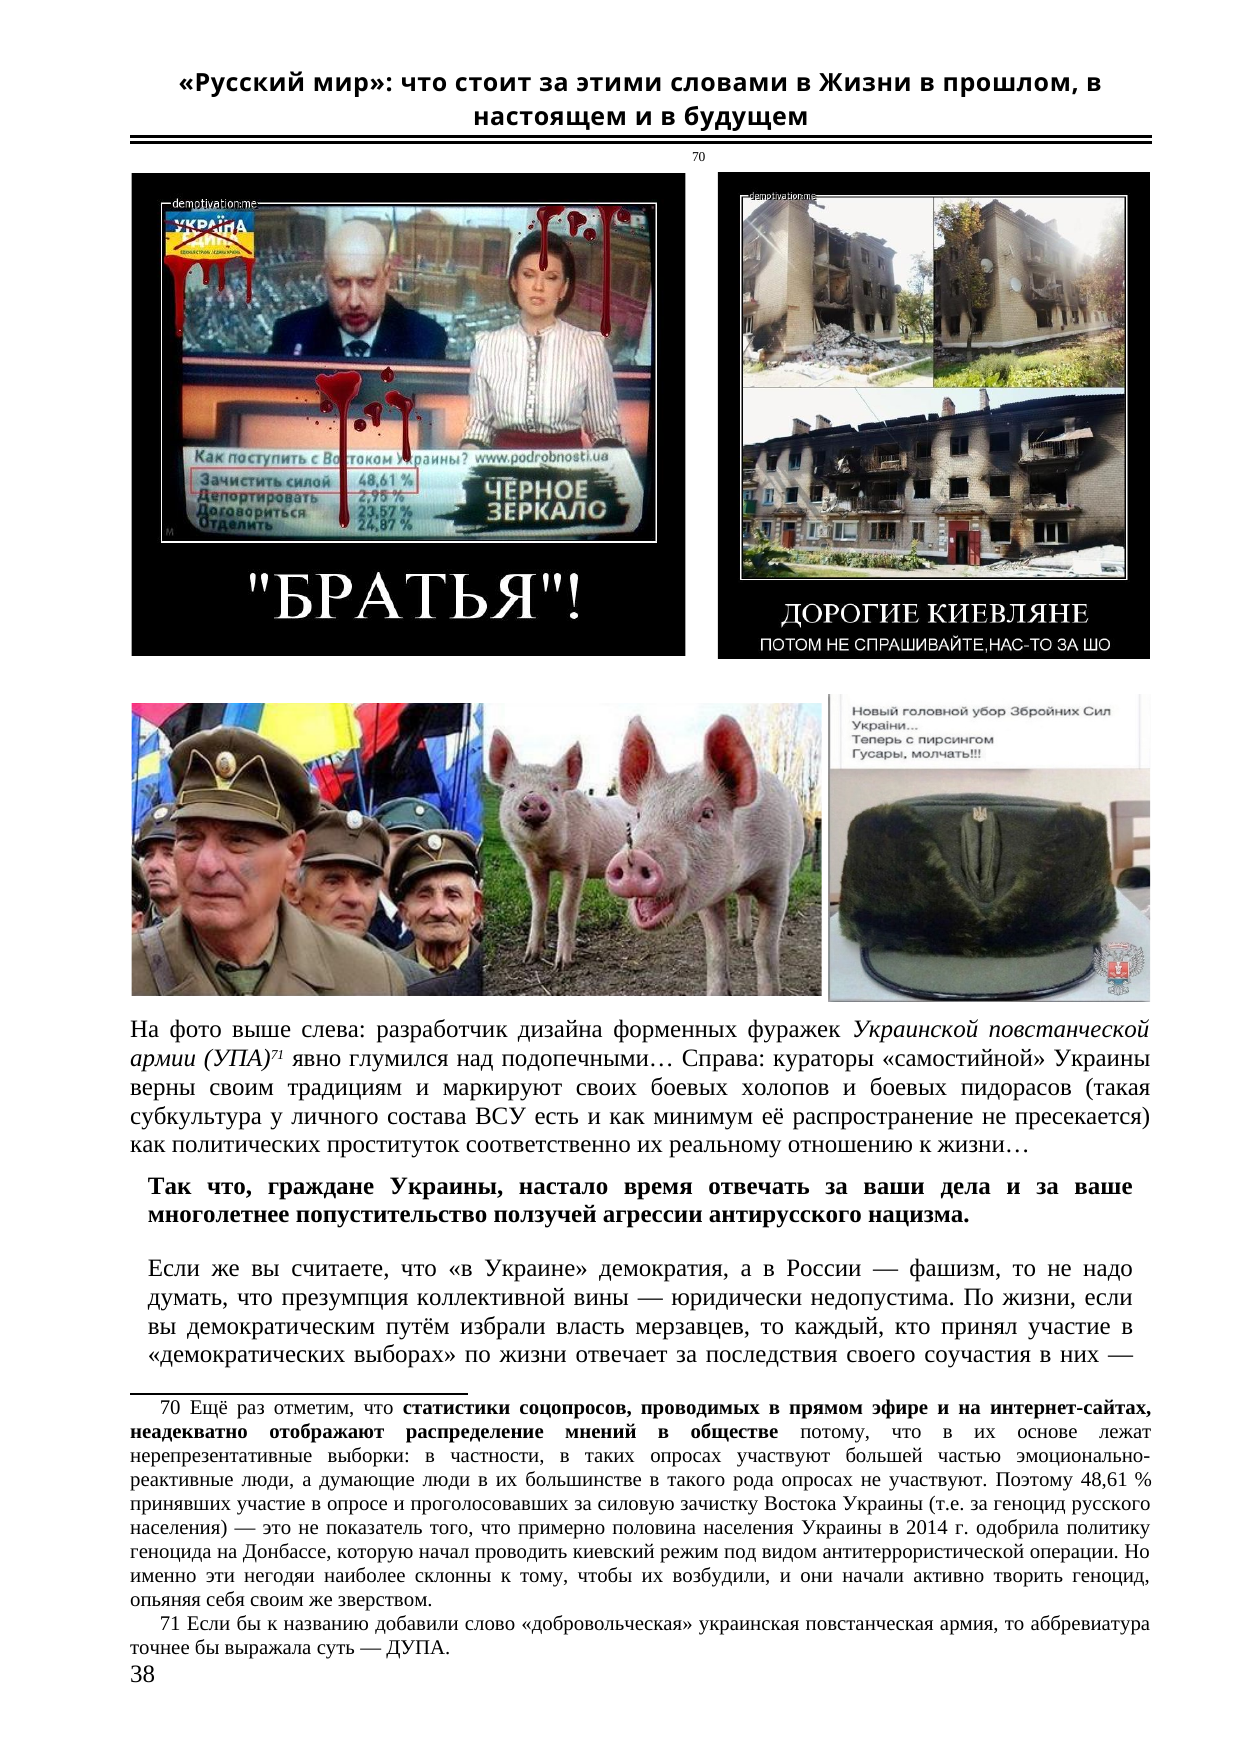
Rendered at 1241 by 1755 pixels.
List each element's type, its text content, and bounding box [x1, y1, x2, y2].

text Если же вы считаете, что «в Украине» демократия, а в России — фашизм, то не надо думать, что презумпция коллективной вины — юридически недопустима. По жизни, если вы демократическим путём избрали власть мерзавцев, то каждый, кто принял участие в «демократических выборах» по жизни отвечает за последствия своего соучастия в них — [148, 1253, 1134, 1368]
text Ещё раз отметим, что статистики соцопросов, проводимых в прямом эфире и на интернет-сайтах, неадекватно отображают распределение мнений в обществе потому, что в их основе лежат нерепрезентативные выборки: в частности, в таких опросах участвуют большей частью эмоционально-реактивные люди, а думающие люди в их большинстве в такого рода опросах не участвуют. Поэтому 48,61 % принявших участие в опросе и проголосовавших за силовую зачистку Востока Украины (т.е. за геноцид русского населения) — это не показатель того, что примерно половина населения Украины в 2014 г. одобрила политику геноцида на Донбассе, которую начал проводить киевский режим под видом антитеррористической операции. Но именно эти негодяи наиболее склонны к тому, чтобы их возбудили, и они начали активно творить геноцид, опьяняя себя своим же зверством. [130, 1394, 1152, 1611]
text Если бы к названию добавили слово «добровольческая» украинская повстанческая армия, то аббревиатура точнее бы выражала суть — ДУПА. [130, 1611, 1152, 1659]
text Так что, граждане Украины, настало время отвечать за ваши дела и за ваше многолетнее попустительство ползучей агрессии антирусского нацизма. [148, 1171, 1134, 1228]
text На фото выше слева: разработчик дизайна форменных фуражек Украинской повстанческой армии (УПА) явно глумился над подопечными… Справа: кураторы «самостийной» Украины верны своим традициям и маркируют своих боевых холопов и боевых пидорасов (такая субкультура у личного состава ВСУ есть и как минимум её распространение не пресекается) как политических проституток соответственно их реальному отношению к жизни… [130, 1014, 1152, 1158]
